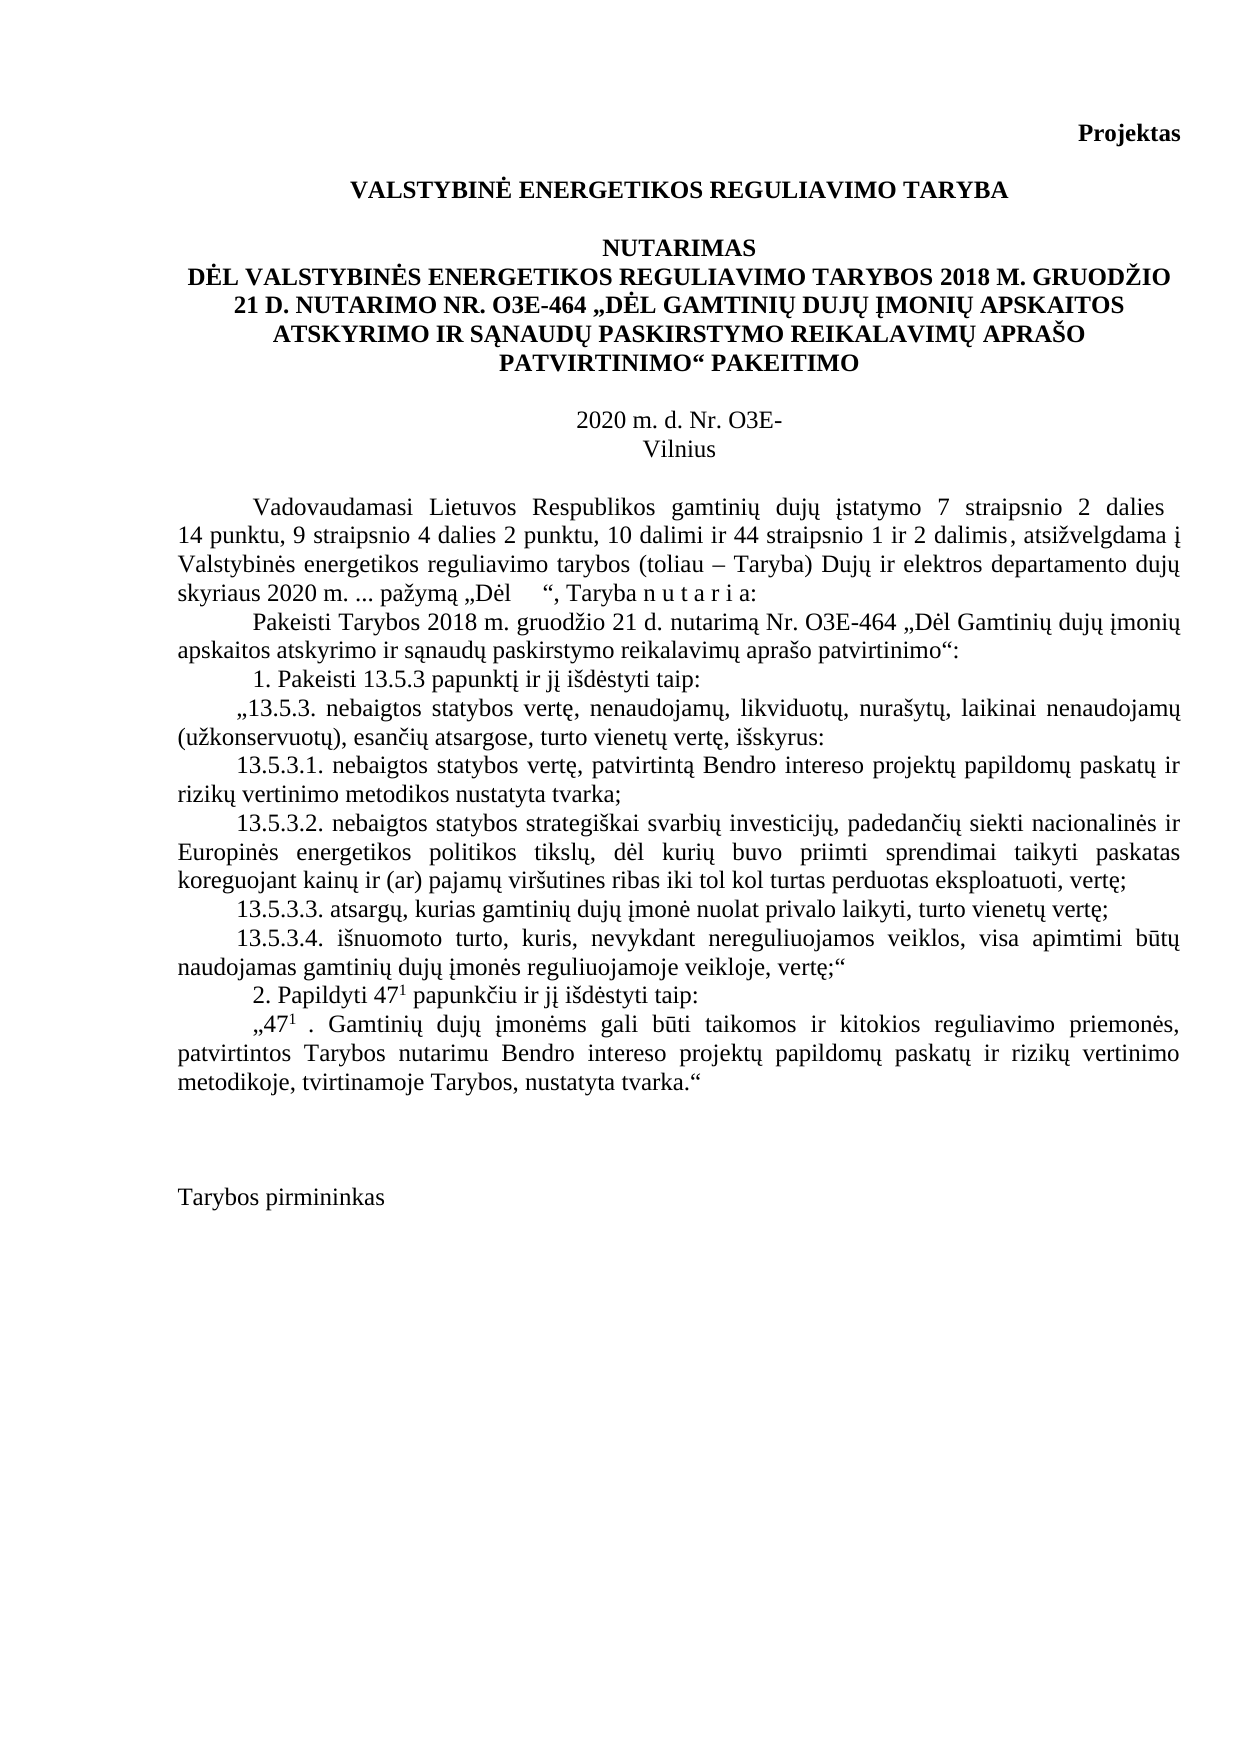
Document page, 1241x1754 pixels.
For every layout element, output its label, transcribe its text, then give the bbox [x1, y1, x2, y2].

text 13.5.3.2. nebaigtos statybos strategiškai svarbių investicijų, padedančių siekti nacionalinės ir Europinės energetikos politikos tikslų, dėl kurių buvo priimti sprendimai taikyti paskatas koreguojant kainų ir (ar) pajamų viršutines ribas iki tol kol turtas perduotas eksploatuoti, vertę; [177, 808, 1181, 894]
text 13.5.3.1. nebaigtos statybos vertę, patvirtintą Bendro intereso projektų papildomų paskatų ir rizikų vertinimo metodikos nustatyta tvarka; [177, 751, 1181, 808]
text „13.5.3. nebaigtos statybos vertę, nenaudojamų, likviduotų, nurašytų, laikinai nenaudojamų (užkonservuotų), esančių atsargose, turto vienetų vertę, išskyrus: [177, 693, 1181, 751]
text 13.5.3.3. atsargų, kurias gamtinių dujų įmonė nuolat privalo laikyti, turto vienetų vertę; [177, 894, 1181, 923]
text 2020 m. d. Nr. O3E- [177, 406, 1181, 434]
text Vadovaudamasi Lietuvos Respublikos gamtinių dujų įstatymo 7 straipsnio 2 dalies 14 punktu, 9 straipsnio 4 dalies 2 punktu, 10 dalimi ir 44 straipsnio 1 ir 2 dalimis, atsižvelgdama į Valstybinės energetikos reguliavimo tarybos (toliau – Taryba) Dujų ir elektros departamento dujų skyriaus 2020 m. ... pažymą „Dėl “, Taryba n u t a r i a: [177, 492, 1181, 607]
text vALSTYBINĖ ENERGETIKOS REGULIAVIMO TARYBA [177, 176, 1181, 204]
text Tarybos pirmininkas [177, 1182, 1181, 1211]
text 2. Papildyti 471 papunkčiu ir jį išdėstyti taip: [177, 981, 1181, 1009]
text Pakeisti Tarybos 2018 m. gruodžio 21 d. nutarimą Nr. O3E-464 „Dėl Gamtinių dujų įmonių apskaitos atskyrimo ir sąnaudų paskirstymo reikalavimų aprašo patvirtinimo“: [177, 607, 1181, 664]
text Vilnius [177, 434, 1181, 463]
text 1. Pakeisti 13.5.3 papunktį ir jį išdėstyti taip: [177, 664, 1181, 693]
text 13.5.3.4. išnuomoto turto, kuris, nevykdant nereguliuojamos veiklos, visa apimtimi būtų naudojamas gamtinių dujų įmonės reguliuojamoje veikloje, vertę;“ [177, 923, 1181, 981]
text DĖL VALSTYBINĖS ENERGETIKOS reguliavimo tarybos 2018 M. gruodžio 21 D. NUTARIMO NR. O3E-464 „DĖL GAMTINIŲ DUJŲ ĮMONIŲ APSKAITOS ATSKYRIMO IR SĄNAUDŲ PASKIRSTYMO REIKALAVIMŲ APRAŠO PATVIRTINIMO“ PAKEITIMO [177, 262, 1181, 377]
text Projektas [177, 118, 1181, 147]
text „471 . Gamtinių dujų įmonėms gali būti taikomos ir kitokios reguliavimo priemonės, patvirtintos Tarybos nutarimu Bendro intereso projektų papildomų paskatų ir rizikų vertinimo metodikoje, tvirtinamoje Tarybos, nustatyta tvarka.“ [177, 1009, 1181, 1096]
text NUTARIMAS [177, 233, 1181, 262]
